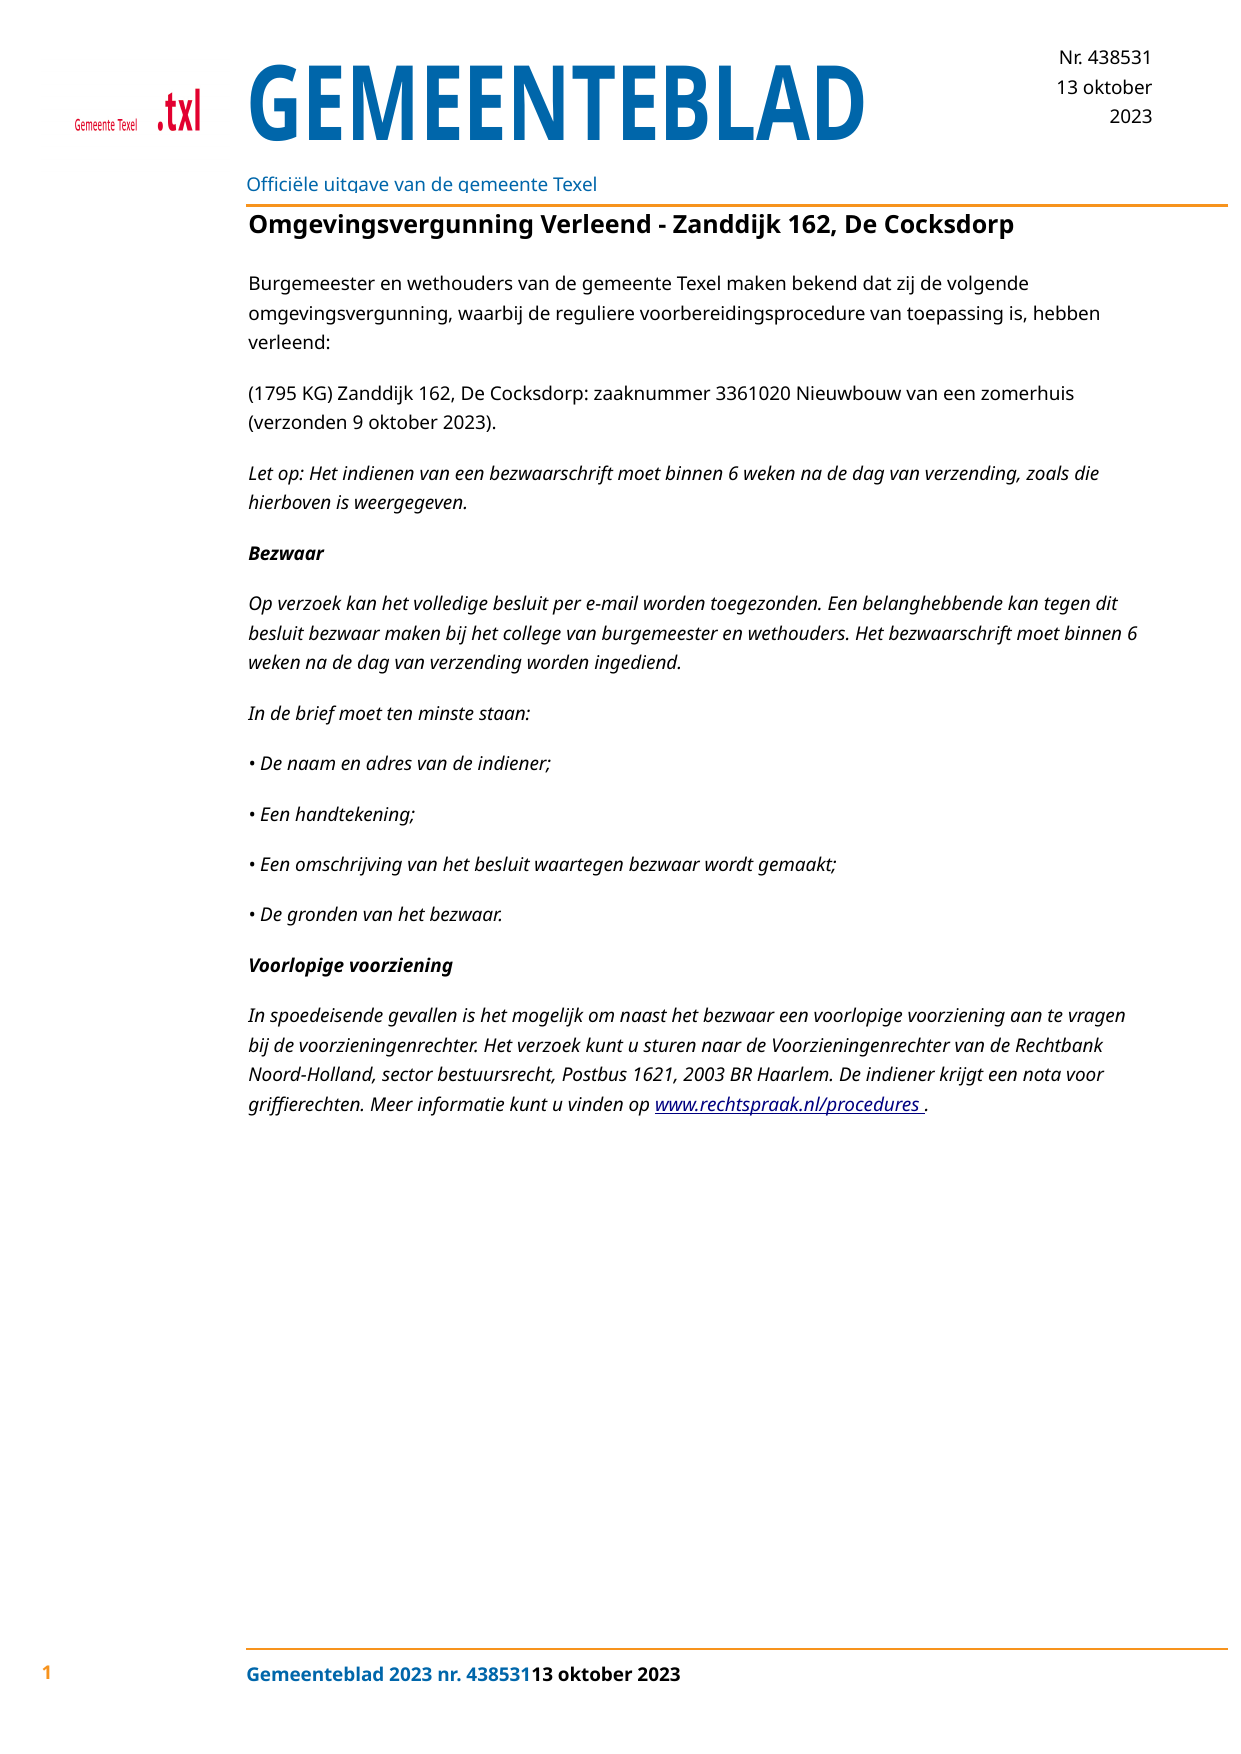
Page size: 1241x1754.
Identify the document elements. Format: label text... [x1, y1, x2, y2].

text • Een handtekening; [248, 801, 1152, 826]
text In de brief moet ten minste staan: [248, 700, 1152, 726]
text Op verzoek kan het volledige besluit per e-mail worden toegezonden. Een belanghebbende kan tegen dit besluit bezwaar maken bij het college van burgemeester en wethouders. Het bezwaarschrift moet binnen 6 weken na de dag van verzending worden ingediend. [248, 590, 1152, 675]
text • Een omschrijving van het besluit waartegen bezwaar wordt gemaakt; [248, 851, 1152, 877]
text (1795 KG) Zanddijk 162, De Cocksdorp: zaaknummer 3361020 Nieuwbouw van een zomerhuis (verzonden 9 oktober 2023). [248, 380, 1152, 435]
text Omgevingsvergunning Verleend - Zanddijk 162, De Cocksdorp [248, 207, 1152, 241]
picture [41, 47, 231, 172]
text Let op: Het indienen van een bezwaarschrift moet binnen 6 weken na de dag van verzending, zoals die hierboven is weergegeven. [248, 460, 1152, 515]
text • De naam en adres van de indiener; [248, 750, 1152, 776]
text Voorlopige voorziening [248, 952, 1152, 978]
text In spoedeisende gevallen is het mogelijk om naast het bezwaar een voorlopige voorziening aan te vragen bij de voorzieningenrechter. Het verzoek kunt u sturen naar de Voorzieningenrechter van de Rechtbank Noord-Holland, sector bestuursrecht, Postbus 1621, 2003 BR Haarlem. De indiener krijgt een nota voor griffierechten. Meer informatie kunt u vinden op www.rechtspraak.nl/procedures . [248, 1002, 1152, 1117]
text Burgemeester en wethouders van de gemeente Texel maken bekend dat zij de volgende omgevingsvergunning, waarbij de reguliere voorbereidingsprocedure van toepassing is, hebben verleend: [248, 270, 1152, 355]
text Bezwaar [248, 540, 1152, 566]
text • De gronden van het bezwaar. [248, 902, 1152, 927]
